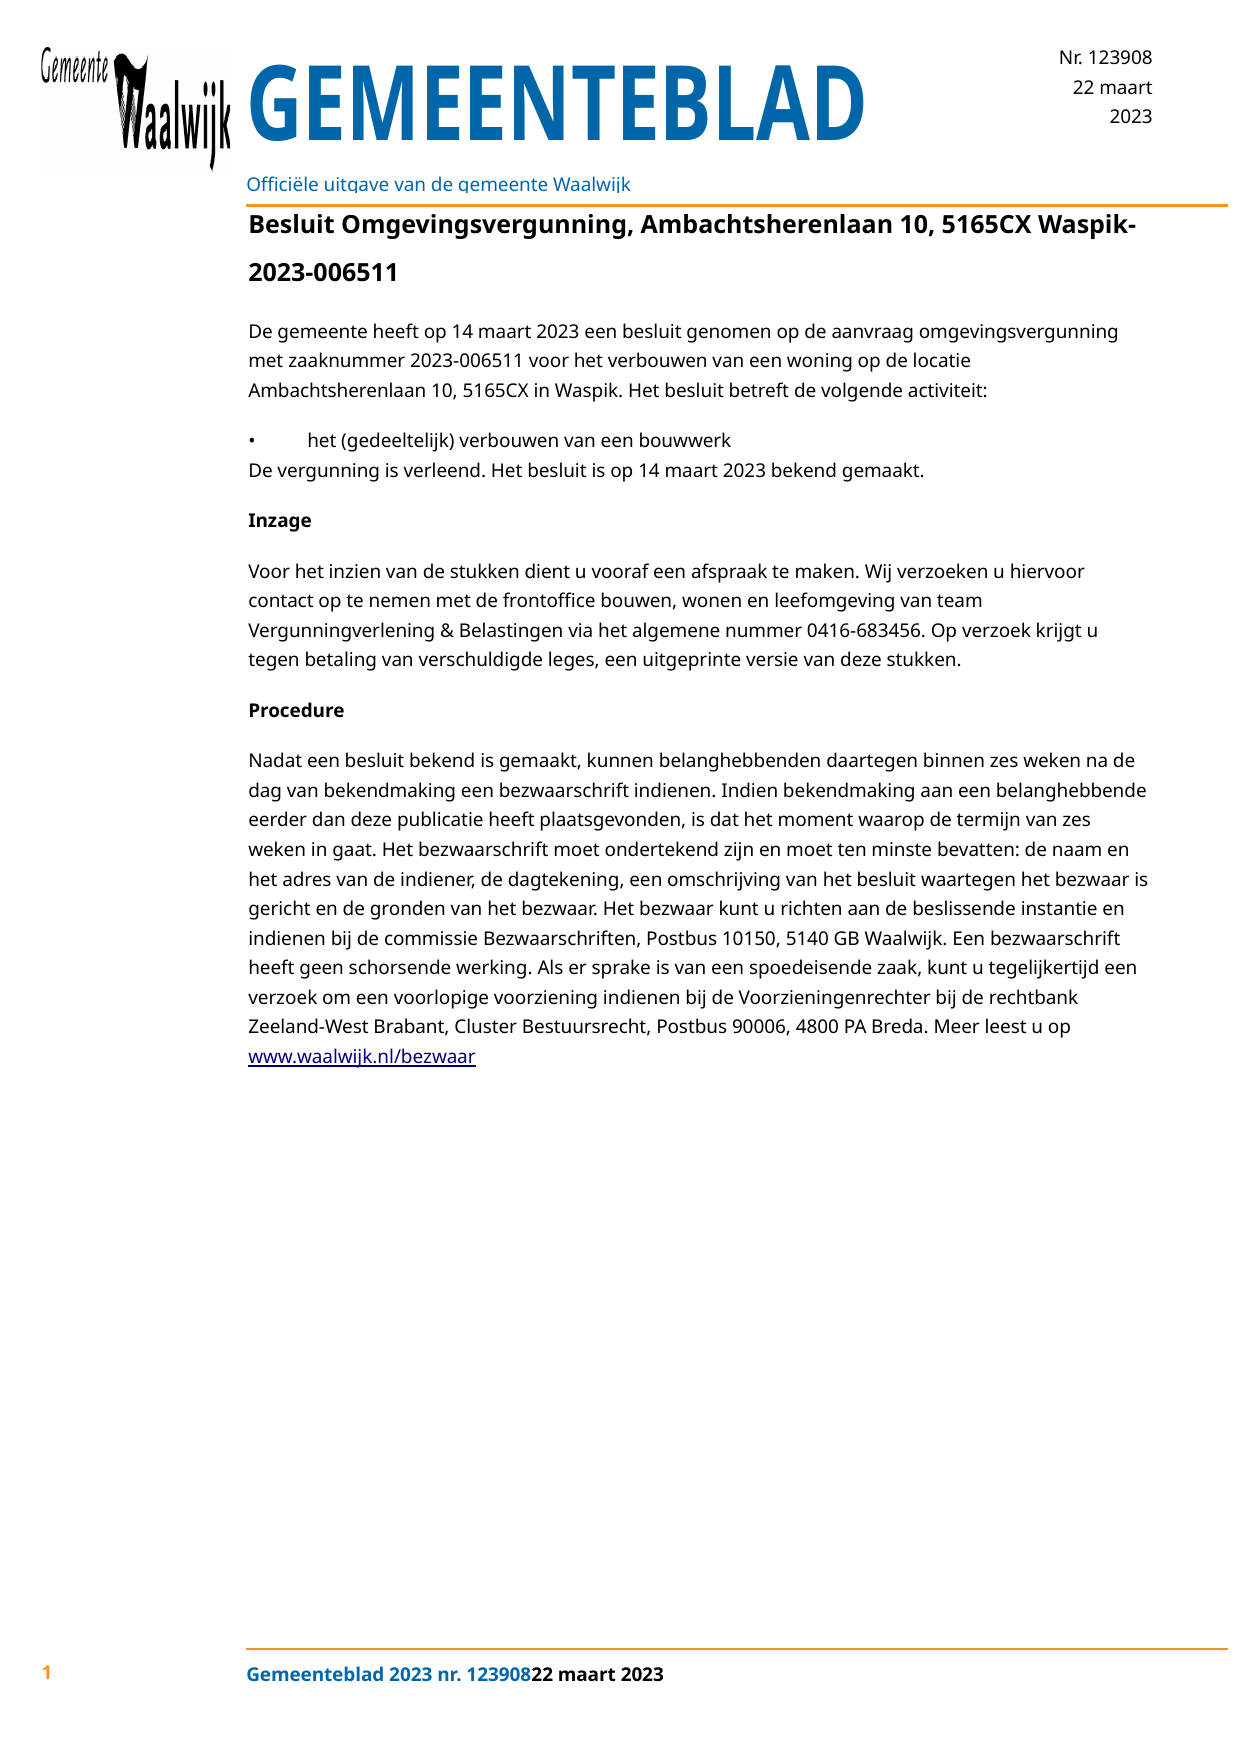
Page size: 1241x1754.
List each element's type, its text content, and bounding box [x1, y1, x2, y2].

text De gemeente heeft op 14 maart 2023 een besluit genomen op de aanvraag omgevingsvergunning met zaaknummer 2023-006511 voor het verbouwen van een woning op de locatie Ambachtsherenlaan 10, 5165CX in Waspik. Het besluit betreft de volgende activiteit: [248, 318, 1152, 403]
text Voor het inzien van de stukken dient u vooraf een afspraak te maken. Wij verzoeken u hiervoor contact op te nemen met de frontoffice bouwen, wonen en leefomgeving van team Vergunningverlening & Belastingen via het algemene nummer 0416-683456. Op verzoek krijgt u tegen betaling van verschuldigde leges, een uitgeprinte versie van deze stukken. [248, 558, 1152, 672]
text Nadat een besluit bekend is gemaakt, kunnen belanghebbenden daartegen binnen zes weken na de dag van bekendmaking een bezwaarschrift indienen. Indien bekendmaking aan een belanghebbende eerder dan deze publicatie heeft plaatsgevonden, is dat het moment waarop de termijn van zes weken in gaat. Het bezwaarschrift moet ondertekend zijn en moet ten minste bevatten: de naam en het adres van de indiener, de dagtekening, een omschrijving van het besluit waartegen het bezwaar is gericht en de gronden van het bezwaar. Het bezwaar kunt u richten aan de beslissende instantie en indienen bij de commissie Bezwaarschriften, Postbus 10150, 5140 GB Waalwijk. Een bezwaarschrift heeft geen schorsende werking. Als er sprake is van een spoedeisende zaak, kunt u tegelijkertijd een verzoek om een voorlopige voorziening indienen bij de Voorzieningenrechter bij de rechtbank Zeeland-West Brabant, Cluster Bestuursrecht, Postbus 90006, 4800 PA Breda. Meer leest u op www.waalwijk.nl/bezwaar [248, 747, 1152, 1069]
text Besluit Omgevingsvergunning, Ambachtsherenlaan 10, 5165CX Waspik-2023-006511 [248, 207, 1152, 288]
list het (gedeeltelijk) verbouwen van een bouwwerk [248, 427, 1152, 453]
text Procedure [248, 697, 1152, 723]
picture [41, 47, 231, 172]
text Inzage [248, 507, 1152, 533]
text De vergunning is verleend. Het besluit is op 14 maart 2023 bekend gemaakt. [248, 457, 1152, 483]
